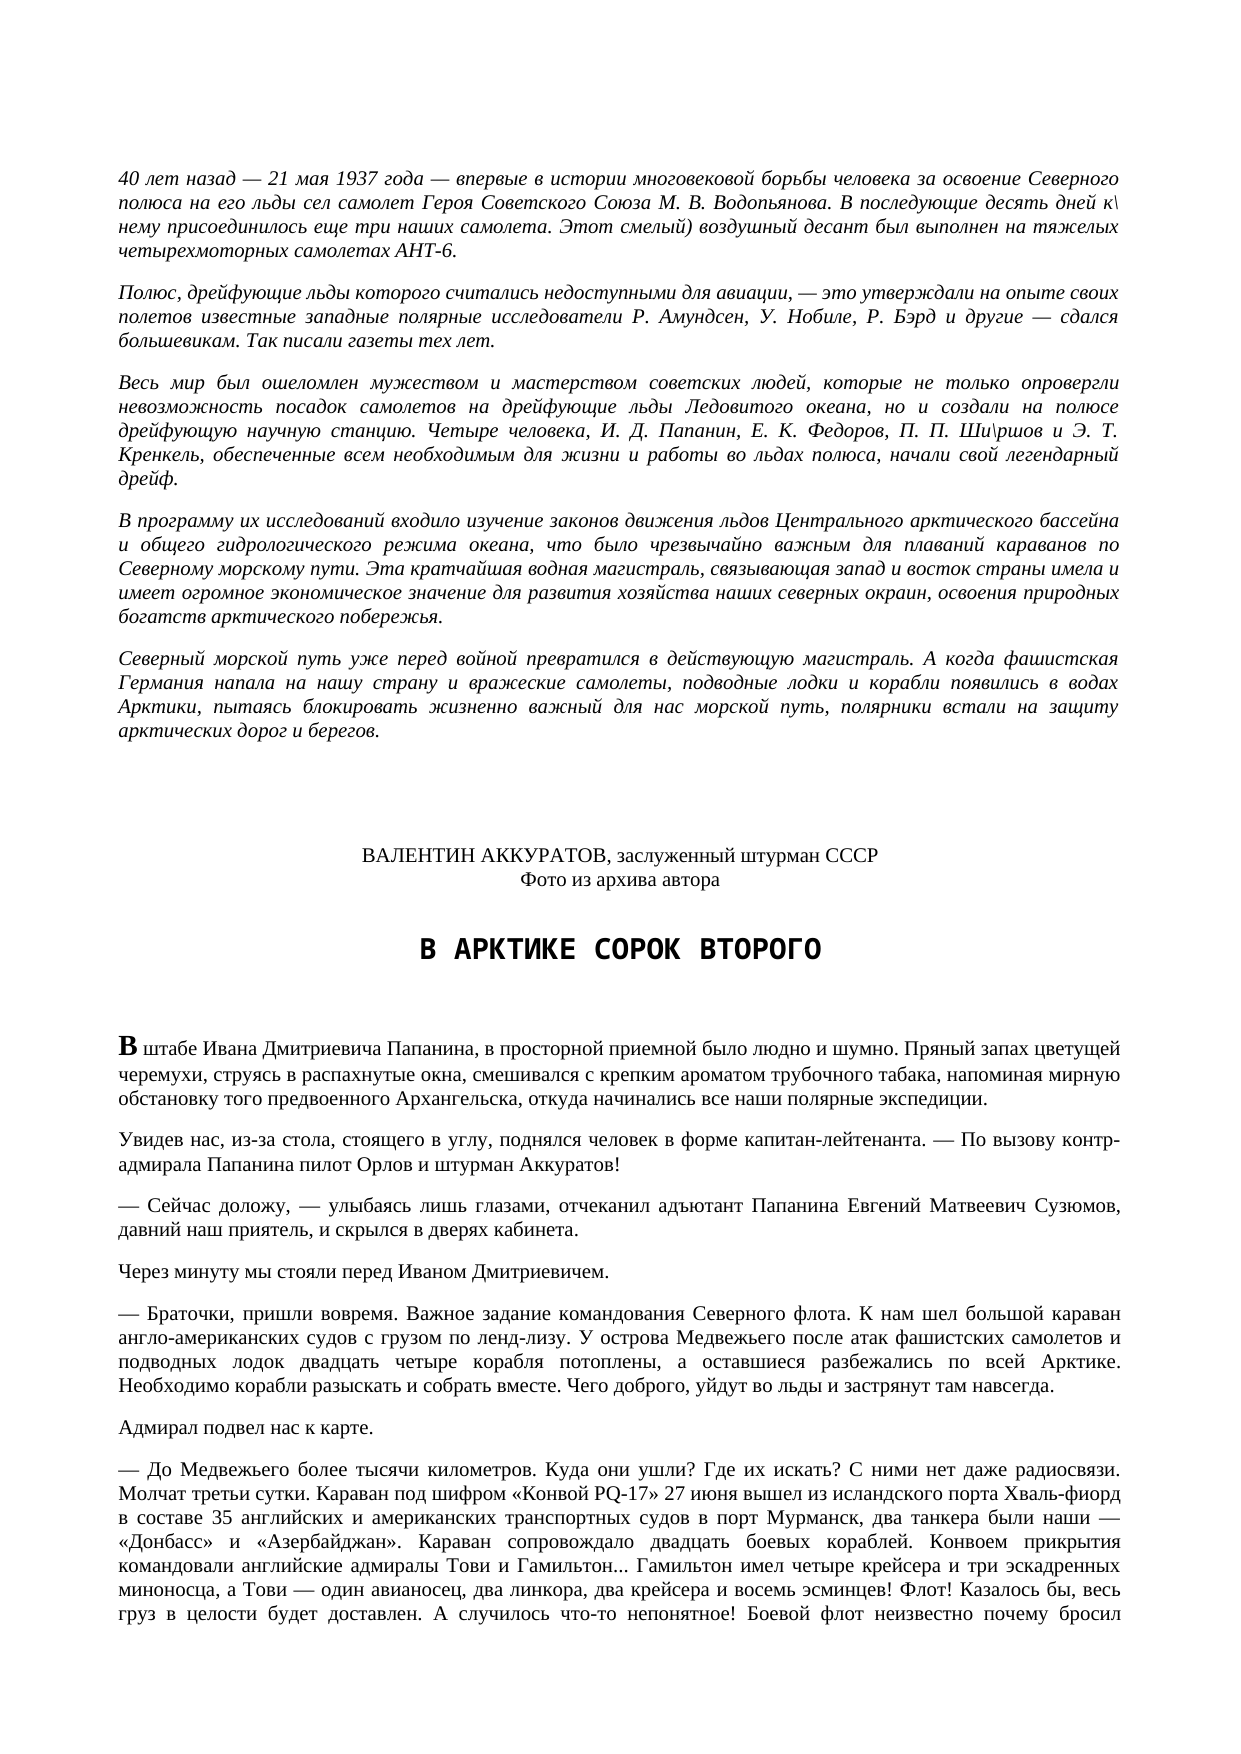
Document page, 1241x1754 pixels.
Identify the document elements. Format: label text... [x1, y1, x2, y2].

text Весь мир был ошеломлен мужеством и мастерством советских людей, которые не только опровергли невозможность посадок самолетов на дрейфующие льды Ледовитого океана, но и создали на полюсе дрейфующую научную станцию. Четыре человека, И. Д. Папанин, Е. К. Федоров, П. П. Ши\ршов и Э. Т. Кренкель, обеспеченные всем необходимым для жизни и работы во льдах полюса, начали свой легендарный дрейф. [118, 370, 1122, 490]
text 40 лет назад — 21 мая 1937 года — впервые в истории многовековой борьбы человека за освоение Северного полюса на его льды сел самолет Героя Советского Союза М. В. Водопьянова. В последующие десять дней к\ нему присоединилось еще три наших самолета. Этот смелый) воздушный десант был выполнен на тяжелых четырехмоторных самолетах АНТ-6. [118, 166, 1122, 262]
text Полюс, дрейфующие льды которого считались недоступными для авиации, — это утверждали на опыте своих полетов известные западные полярные исследователи Р. Амундсен, У. Нобиле, Р. Бэрд и другие — сдался большевикам. Так писали газеты тех лет. [118, 280, 1122, 352]
text — Браточки, пришли вовремя. Важное задание командования Северного флота. К нам шел большой караван англо-американских судов с грузом по ленд-лизу. У острова Медвежьего после атак фашистских самолетов и подводных лодок двадцать четыре корабля потоплены, а оставшиеся разбежались по всей Арктике. Необходимо корабли разыскать и собрать вместе. Чего доброго, уйдут во льды и застрянут там навсегда. [118, 1301, 1122, 1397]
subtitle В АРКТИКЕ СОРОК ВТОРОГО [118, 928, 1122, 968]
text Увидев нас, из-за стола, стоящего в углу, поднялся человек в форме капитан-лейтенанта. — По вызову контр-адмирала Папанина пилот Орлов и штурман Аккуратов! [118, 1127, 1122, 1176]
text В штабе Ивана Дмитриевича Папанина, в просторной приемной было людно и шумно. Пряный запах цветущей черемухи, струясь в распахнутые окна, смешивался с крепким ароматом трубочного табака, напоминая мирную обстановку того предвоенного Архангельска, откуда начинались все наши полярные экспедиции. [118, 1028, 1122, 1110]
text Через минуту мы стояли перед Иваном Дмитриевичем. [118, 1259, 1122, 1283]
text Адмирал подвел нас к карте. [118, 1415, 1122, 1439]
text — Сейчас доложу, — улыбаясь лишь глазами, отчеканил адъютант Папанина Евгений Матвеевич Сузюмов, давний наш приятель, и скрылся в дверях кабинета. [118, 1193, 1122, 1241]
text В программу их исследований входило изучение законов движения льдов Центрального арктического бассейна и общего гидрологического режима океана, что было чрезвычайно важным для плаваний караванов по Северному морскому пути. Эта кратчайшая водная магистраль, связывающая запад и восток страны имела и имеет огромное экономическое значение для развития хозяйства наших северных окраин, освоения природных богатств арктического побережья. [118, 508, 1122, 628]
text — До Медвежьего более тысячи километров. Куда они ушли? Где их искать? С ними нет даже радиосвязи. Молчат третьи сутки. Караван под шифром «Конвой PQ-17» 27 июня вышел из исландского порта Хваль-фиорд в составе 35 английских и американских транспортных судов в порт Мурманск, два танкера были наши — «Донбасс» и «Азербайджан». Караван сопровождало двадцать боевых кораблей. Конвоем прикрытия командовали английские адмиралы Тови и Гамильтон... Гамильтон имел четыре крейсера и три эскадренных миноносца, а Тови — один авианосец, два линкора, два крейсера и восемь эсминцев! Флот! Казалось бы, весь груз в целости будет доставлен. А случилось что-то непонятное! Боевой флот неизвестно почему бросил [118, 1457, 1122, 1625]
text ВАЛЕНТИН АККУРАТОВ, заслуженный штурман СССР Фото из архива автора [118, 843, 1122, 891]
text Северный морской путь уже перед войной превратился в действующую магистраль. А когда фашистская Германия напала на нашу страну и вражеские самолеты, подводные лодки и корабли появились в водах Арктики, пытаясь блокировать жизненно важный для нас морской путь, полярники встали на защиту арктических дорог и берегов. [118, 646, 1122, 742]
